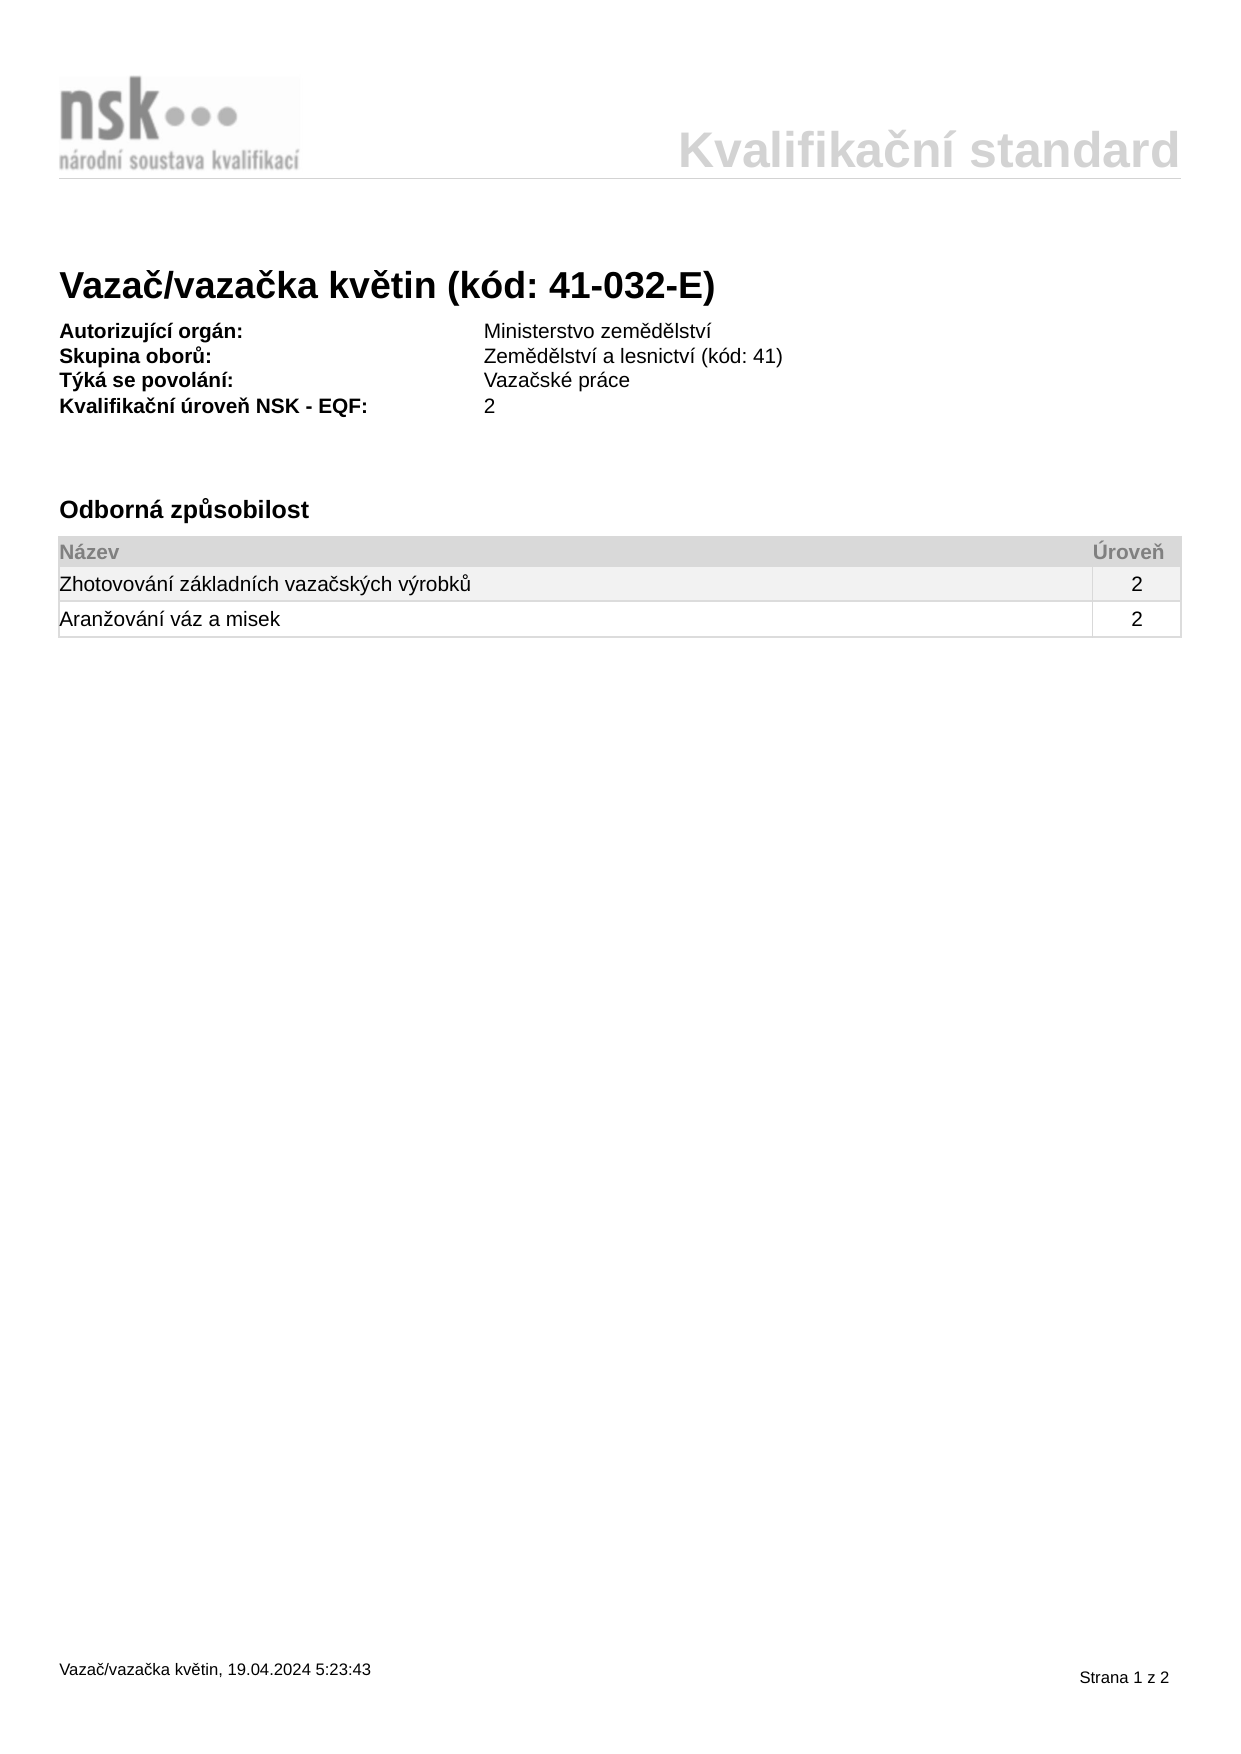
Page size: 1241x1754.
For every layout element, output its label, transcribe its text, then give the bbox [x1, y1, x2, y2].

table_cell [862, 1448, 1093, 1659]
table_cell [862, 936, 1093, 1236]
table_cell [1169, 196, 1181, 224]
table_cell [484, 524, 620, 536]
table_cell Ministerstvo zemědělství [484, 319, 1181, 344]
table_cell [620, 638, 626, 936]
table_cell [1093, 1236, 1169, 1448]
table_cell [1169, 524, 1181, 536]
table_cell Název [60, 537, 1092, 566]
table_cell [1093, 418, 1169, 489]
table_cell [862, 524, 1093, 536]
table_cell [620, 1448, 626, 1659]
table_cell [484, 172, 620, 178]
table_cell [620, 307, 626, 319]
table_cell [626, 1236, 862, 1448]
table_cell [59, 307, 483, 319]
table_cell [626, 307, 862, 319]
table_cell [626, 936, 862, 1236]
table_cell 2 [1093, 567, 1180, 600]
table_cell Zemědělství a lesnictví (kód: 41) [484, 344, 1181, 368]
table_cell Odborná způsobilost [59, 489, 1181, 524]
table_cell [620, 936, 626, 1236]
table_cell Autorizující orgán: [59, 319, 483, 343]
table_cell [59, 196, 483, 224]
table_cell [862, 418, 1093, 489]
table_cell [484, 1236, 620, 1448]
table_cell Kvalifikační úroveň NSK - EQF: [59, 394, 483, 417]
table_cell [626, 418, 862, 489]
table_cell [1093, 524, 1169, 536]
table_cell [59, 1448, 483, 1659]
table_cell [1169, 307, 1181, 319]
table_cell [59, 1236, 483, 1448]
table_cell 2 [484, 394, 1181, 417]
picture [58, 59, 621, 172]
table_cell [484, 307, 620, 319]
table_cell [626, 196, 862, 224]
table_header Kvalifikační standard [626, 59, 1181, 178]
table_cell [1093, 638, 1169, 936]
table_cell [862, 196, 1093, 224]
table_cell [862, 307, 1093, 319]
table_cell Aranžování váz a misek [60, 602, 1092, 636]
table_cell [1169, 638, 1181, 936]
table_cell [59, 638, 483, 936]
table_header [621, 59, 626, 172]
table_cell [620, 418, 626, 489]
table_cell [484, 1448, 620, 1659]
table_cell Vazač/vazačka květin, 19.04.2024 5:23:43 [59, 1659, 862, 1695]
table_cell Vazač/vazačka květin (kód: 41-032-E) [59, 224, 1181, 307]
table_cell [1169, 418, 1181, 489]
table_cell [626, 1448, 862, 1659]
table_cell [484, 196, 620, 224]
table_cell [862, 638, 1093, 936]
table_cell [1093, 307, 1169, 319]
table_cell Zhotovování základních vazačských výrobků [60, 567, 1092, 600]
table_cell Strana 1 z 2 [862, 1659, 1169, 1695]
table_cell [1093, 196, 1169, 224]
table_cell [626, 638, 862, 936]
table_cell [620, 1236, 626, 1448]
table_cell 2 [1093, 602, 1180, 636]
table_cell [1169, 936, 1181, 1236]
table_cell [484, 936, 620, 1236]
table_cell [59, 172, 483, 178]
table_cell [59, 524, 483, 536]
table_cell [1169, 1236, 1181, 1448]
table_cell Skupina oborů: [59, 344, 483, 368]
table_cell [484, 638, 620, 936]
table_cell [59, 179, 1181, 196]
table_cell [1093, 1448, 1169, 1659]
table_cell [1093, 936, 1169, 1236]
table_cell [1169, 1448, 1181, 1659]
table_cell [1169, 1659, 1181, 1695]
table_cell Týká se povolání: [59, 368, 483, 392]
table_cell [59, 418, 483, 489]
table_cell [484, 418, 620, 489]
table_cell Vazačské práce [484, 368, 1181, 393]
table_cell [620, 196, 626, 224]
table_cell Úroveň [1093, 537, 1180, 566]
table_cell [620, 524, 626, 536]
table_cell [59, 936, 483, 1236]
table_cell [626, 524, 862, 536]
table_cell [862, 1236, 1093, 1448]
